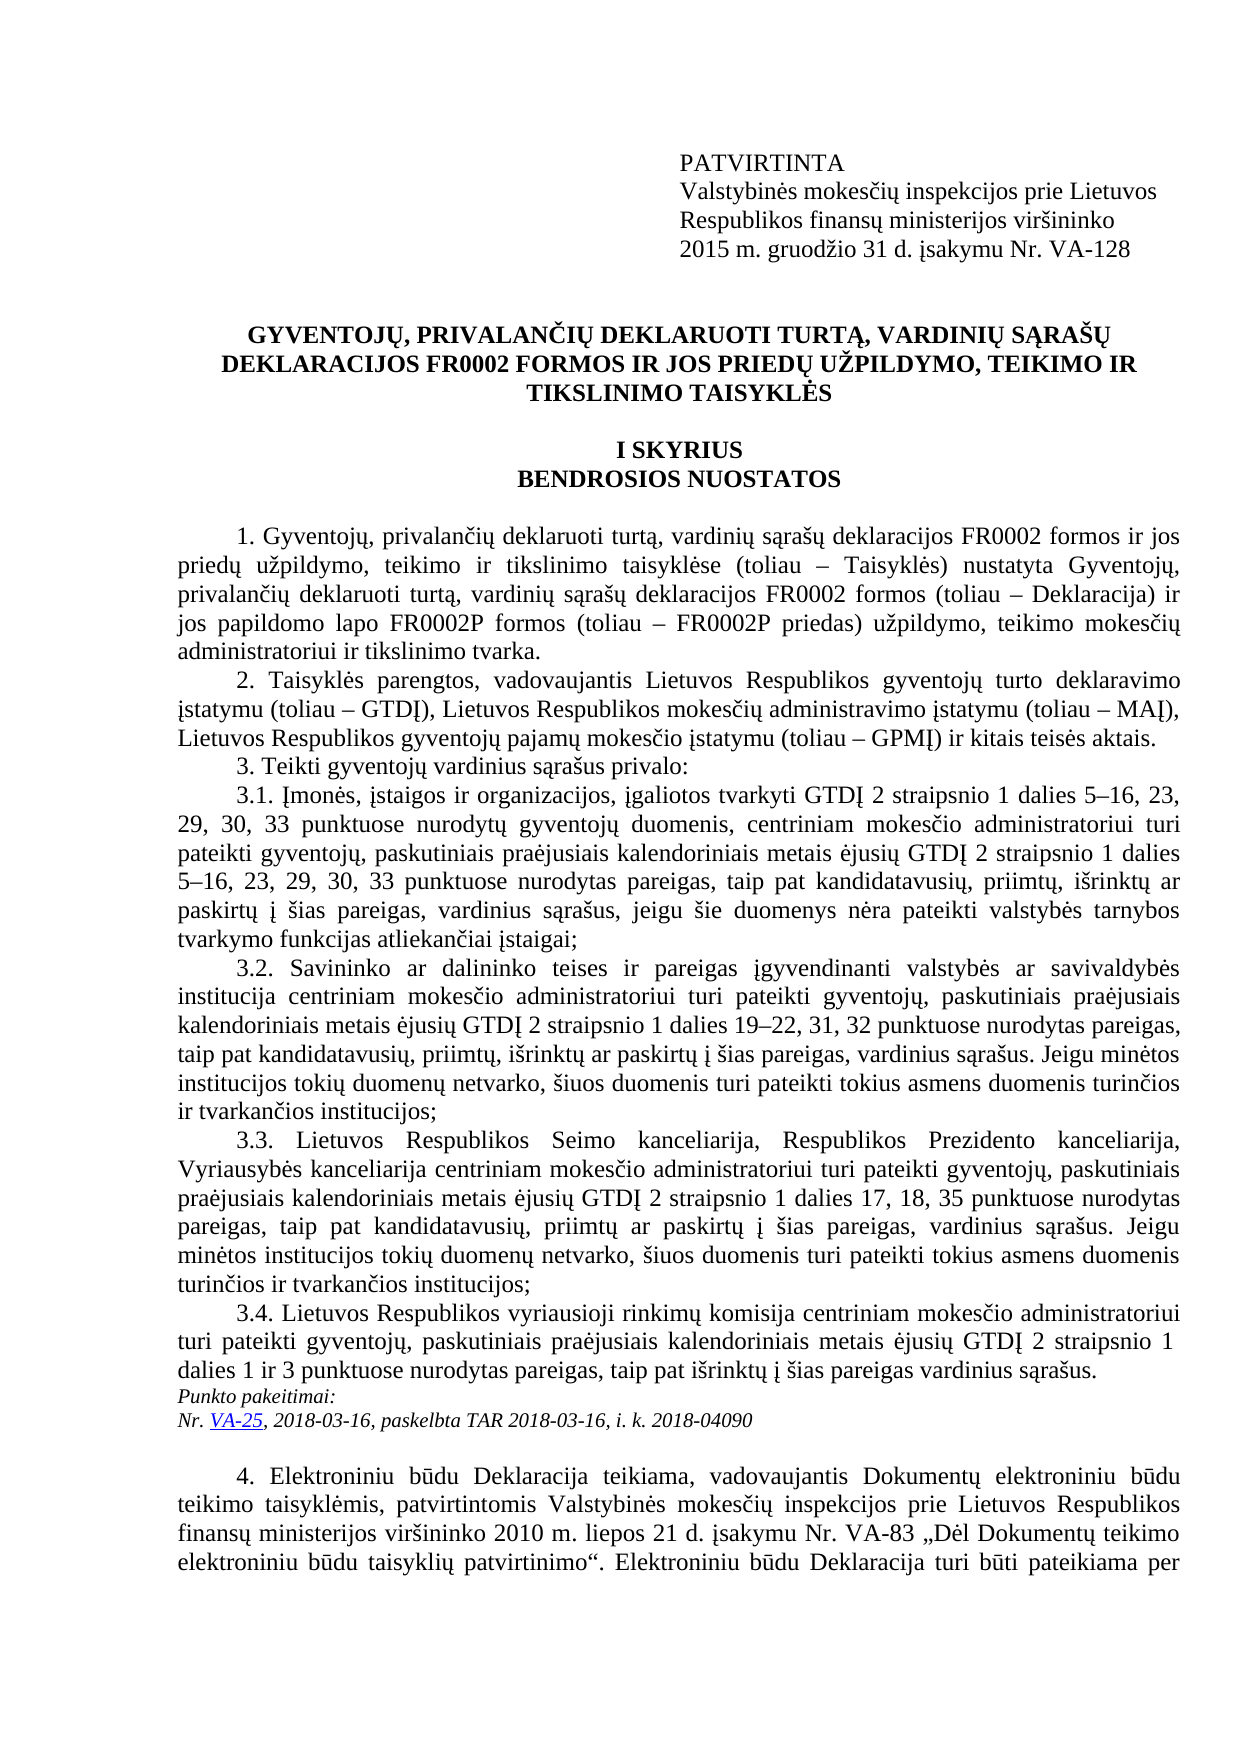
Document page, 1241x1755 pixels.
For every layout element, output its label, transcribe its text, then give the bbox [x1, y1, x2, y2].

text GYVENTOJŲ, PRIVALANČIŲ DEKLARUOTI TURTĄ, VARDINIŲ SĄRAŠŲ DEKLARACIJOS FR0002 FORMOS IR JOS PRIEDŲ UŽPILDYMO, TEIKIMO IR TIKSLINIMO TAISYKLĖS [177, 320, 1181, 406]
text Respublikos finansų ministerijos viršininko [177, 205, 1181, 234]
text Nr. VA-25, 2018-03-16, paskelbta TAR 2018-03-16, i. k. 2018-04090 [177, 1408, 1181, 1432]
text Punkto pakeitimai: [177, 1384, 1181, 1408]
text BENDROSIOS NUOSTATOS [177, 464, 1181, 493]
text 3.1. Įmonės, įstaigos ir organizacijos, įgaliotos tvarkyti GTDĮ 2 straipsnio 1 dalies 5–16, 23, 29, 30, 33 punktuose nurodytų gyventojų duomenis, centriniam mokesčio administratoriui turi pateikti gyventojų, paskutiniais praėjusiais kalendoriniais metais ėjusių GTDĮ 2 straipsnio 1 dalies 5–16, 23, 29, 30, 33 punktuose nurodytas pareigas, taip pat kandidatavusių, priimtų, išrinktų ar paskirtų į šias pareigas, vardinius sąrašus, jeigu šie duomenys nėra pateikti valstybės tarnybos tvarkymo funkcijas atliekančiai įstaigai; [177, 780, 1181, 953]
subtitle PATVIRTINTA [177, 148, 1181, 176]
text 2015 m. gruodžio 31 d. įsakymu Nr. VA-128 [177, 234, 1181, 263]
text 2. Taisyklės parengtos, vadovaujantis Lietuvos Respublikos gyventojų turto deklaravimo įstatymu (toliau – GTDĮ), Lietuvos Respublikos mokesčių administravimo įstatymu (toliau – MAĮ), Lietuvos Respublikos gyventojų pajamų mokesčio įstatymu (toliau – GPMĮ) ir kitais teisės aktais. [177, 665, 1181, 751]
text 1. Gyventojų, privalančių deklaruoti turtą, vardinių sąrašų deklaracijos FR0002 formos ir jos priedų užpildymo, teikimo ir tikslinimo taisyklėse (toliau – Taisyklės) nustatyta Gyventojų, privalančių deklaruoti turtą, vardinių sąrašų deklaracijos FR0002 formos (toliau – Deklaracija) ir jos papildomo lapo FR0002P formos (toliau – FR0002P priedas) užpildymo, teikimo mokesčių administratoriui ir tikslinimo tvarka. [177, 521, 1181, 665]
text 3.4. Lietuvos Respublikos vyriausioji rinkimų komisija centriniam mokesčio administratoriui turi pateikti gyventojų, paskutiniais praėjusiais kalendoriniais metais ėjusių GTDĮ 2 straipsnio 1 dalies 1 ir 3 punktuose nurodytas pareigas, taip pat išrinktų į šias pareigas vardinius sąrašus. [177, 1298, 1181, 1384]
text I SKYRIUS [177, 435, 1181, 464]
text 3. Teikti gyventojų vardinius sąrašus privalo: [177, 751, 1181, 780]
text 4. Elektroniniu būdu Deklaracija teikiama, vadovaujantis Dokumentų elektroniniu būdu teikimo taisyklėmis, patvirtintomis Valstybinės mokesčių inspekcijos prie Lietuvos Respublikos finansų ministerijos viršininko 2010 m. liepos 21 d. įsakymu Nr. VA-83 „Dėl Dokumentų teikimo elektroniniu būdu taisyklių patvirtinimo“. Elektroniniu būdu Deklaracija turi būti pateikiama per [177, 1461, 1181, 1576]
text Valstybinės mokesčių inspekcijos prie Lietuvos [177, 176, 1181, 205]
text 3.3. Lietuvos Respublikos Seimo kanceliarija, Respublikos Prezidento kanceliarija, Vyriausybės kanceliarija centriniam mokesčio administratoriui turi pateikti gyventojų, paskutiniais praėjusiais kalendoriniais metais ėjusių GTDĮ 2 straipsnio 1 dalies 17, 18, 35 punktuose nurodytas pareigas, taip pat kandidatavusių, priimtų ar paskirtų į šias pareigas, vardinius sąrašus. Jeigu minėtos institucijos tokių duomenų netvarko, šiuos duomenis turi pateikti tokius asmens duomenis turinčios ir tvarkančios institucijos; [177, 1125, 1181, 1298]
text 3.2. Savininko ar dalininko teises ir pareigas įgyvendinanti valstybės ar savivaldybės institucija centriniam mokesčio administratoriui turi pateikti gyventojų, paskutiniais praėjusiais kalendoriniais metais ėjusių GTDĮ 2 straipsnio 1 dalies 19–22, 31, 32 punktuose nurodytas pareigas, taip pat kandidatavusių, priimtų, išrinktų ar paskirtų į šias pareigas, vardinius sąrašus. Jeigu minėtos institucijos tokių duomenų netvarko, šiuos duomenis turi pateikti tokius asmens duomenis turinčios ir tvarkančios institucijos; [177, 953, 1181, 1125]
